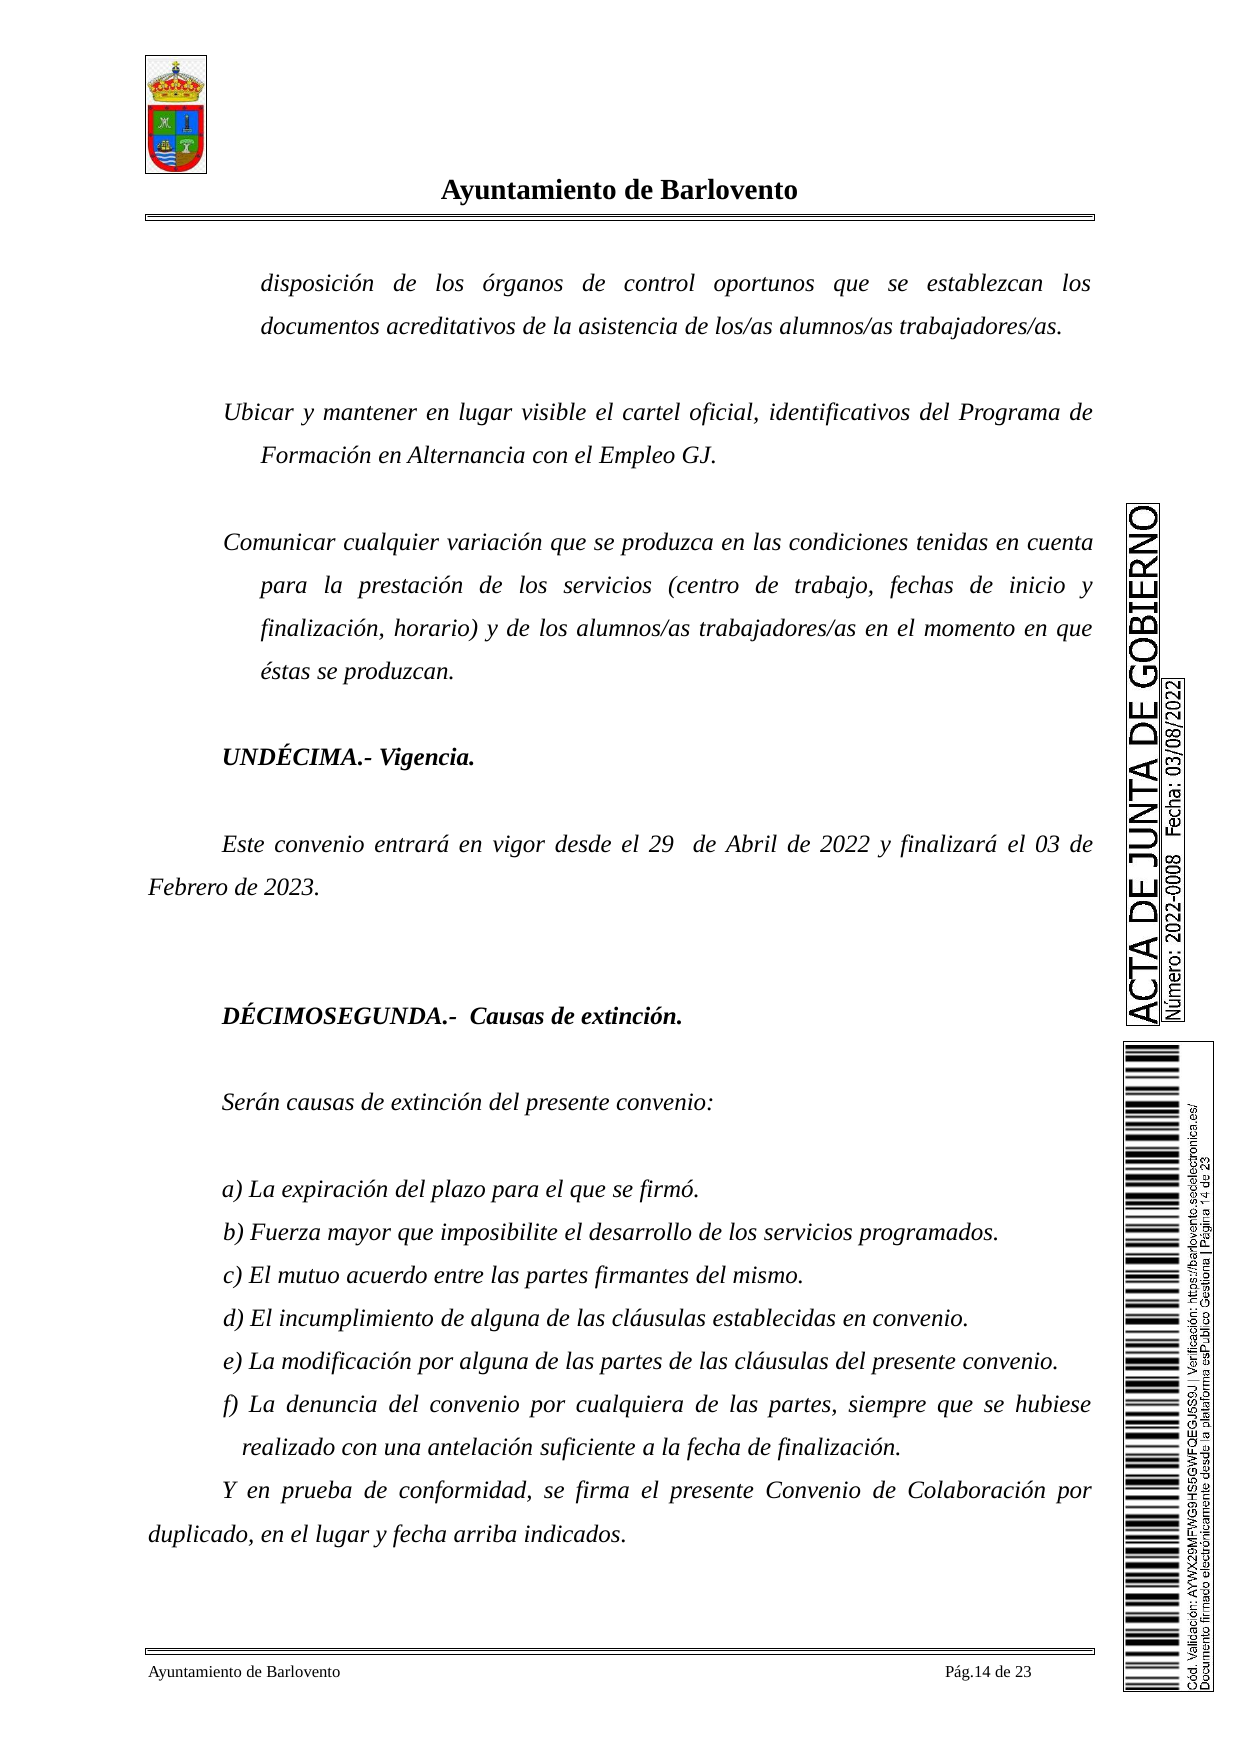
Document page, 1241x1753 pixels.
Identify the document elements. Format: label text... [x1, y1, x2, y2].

text UNDÉCIMA.- Vigencia. [222, 744, 501, 771]
text finalización, horario) y de los alumnos/as trabajadores/as en el momento en que [260, 614, 1117, 642]
picture [146, 215, 1094, 220]
text realizado con una antelación suficiente a la fecha de finalización. [242, 1434, 1116, 1461]
text a) La expiración del plazo para el que se firmó. [222, 1175, 724, 1203]
text Ubicar y mantener en lugar visible el cartel oficial, identificativos del Programa de [223, 399, 1117, 426]
text e) La modificación por alguna de las partes de las cláusulas del presente convenio. [223, 1347, 1116, 1375]
text DÉCIMOSEGUNDA.- Causas de extinción. [222, 1002, 707, 1030]
text Ayuntamiento de Barlovento [441, 173, 825, 206]
text Y en prueba de conformidad, se firma el presente Convenio de Colaboración por [222, 1477, 1116, 1504]
picture [1124, 1042, 1213, 1691]
text Este convenio entrará en vigor desde el 29 de Abril de 2022 y finalizará el 03 de [222, 830, 1117, 858]
text Serán causas de extinción del presente convenio: [222, 1089, 739, 1116]
text duplicado, en el lugar y fecha arriba indicados. [148, 1520, 1116, 1548]
text Formación en Alternancia con el Empleo GJ. [260, 442, 1117, 469]
picture [146, 56, 206, 173]
text Febrero de 2023. [148, 873, 347, 901]
text disposición de los órganos de control oportunos que se establezcan los [260, 269, 1117, 297]
picture [1162, 679, 1184, 1021]
text d) El incumplimiento de alguna de las cláusulas establecidas en convenio. [223, 1304, 1116, 1332]
text Comunicar cualquier variación que se produzca en las condiciones tenidas en cuenta [223, 528, 1117, 556]
text para la prestación de los servicios (centro de trabajo, fechas de inicio y [260, 571, 1117, 599]
text éstas se produzcan. [260, 657, 1117, 685]
text Ayuntamiento de Barlovento [148, 1662, 366, 1681]
text f) La denuncia del convenio por cualquiera de las partes, siempre que se hubiese [223, 1391, 1116, 1418]
text c) El mutuo acuerdo entre las partes firmantes del mismo. [223, 1261, 1024, 1289]
text b) Fuerza mayor que imposibilite el desarrollo de los servicios programados. [223, 1218, 1024, 1246]
text Pág.14 de 23 [945, 1662, 1056, 1681]
text documentos acreditativos de la asistencia de los/as alumnos/as trabajadores/as. [260, 312, 1117, 340]
picture [1127, 504, 1159, 1025]
picture [146, 1649, 1094, 1654]
